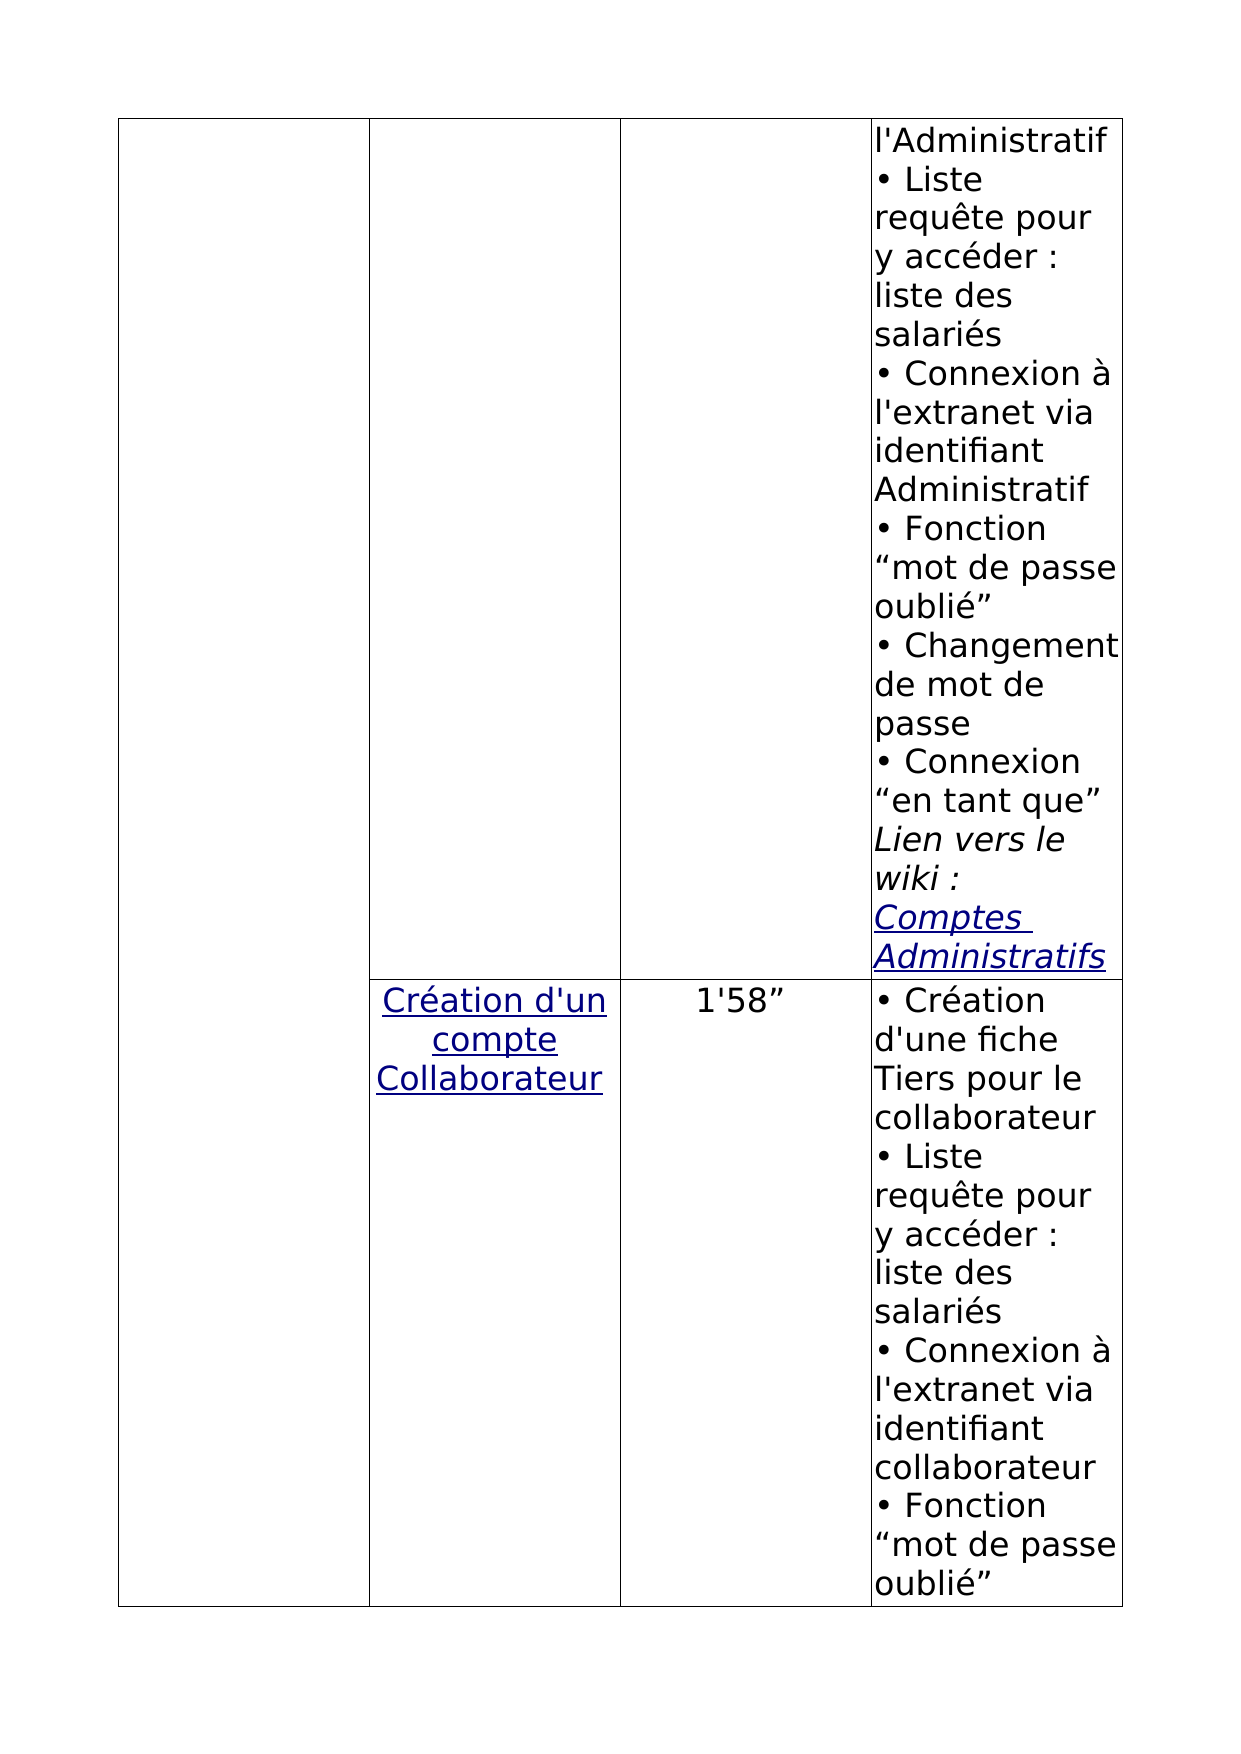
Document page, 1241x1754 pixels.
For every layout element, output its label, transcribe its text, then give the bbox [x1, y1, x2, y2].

table_cell l'Administratif • Liste requête pour y accéder : liste des salariés • Connexion à l'extranet via identifiant Administratif • Fonction “mot de passe oublié” • Changement de mot de passe • Connexion “en tant que” Lien vers le wiki : Comptes Administratifs [872, 119, 1122, 979]
table_cell 1'58” [621, 980, 871, 1606]
table_cell Création d'un compte Collaborateur [370, 980, 620, 1606]
table_cell [621, 119, 871, 979]
table_cell [370, 119, 620, 979]
table_cell • Création d'une fiche Tiers pour le collaborateur • Liste requête pour y accéder : liste des salariés • Connexion à l'extranet via identifiant collaborateur • Fonction “mot de passe oublié” [872, 980, 1122, 1606]
table_cell [119, 119, 369, 1606]
